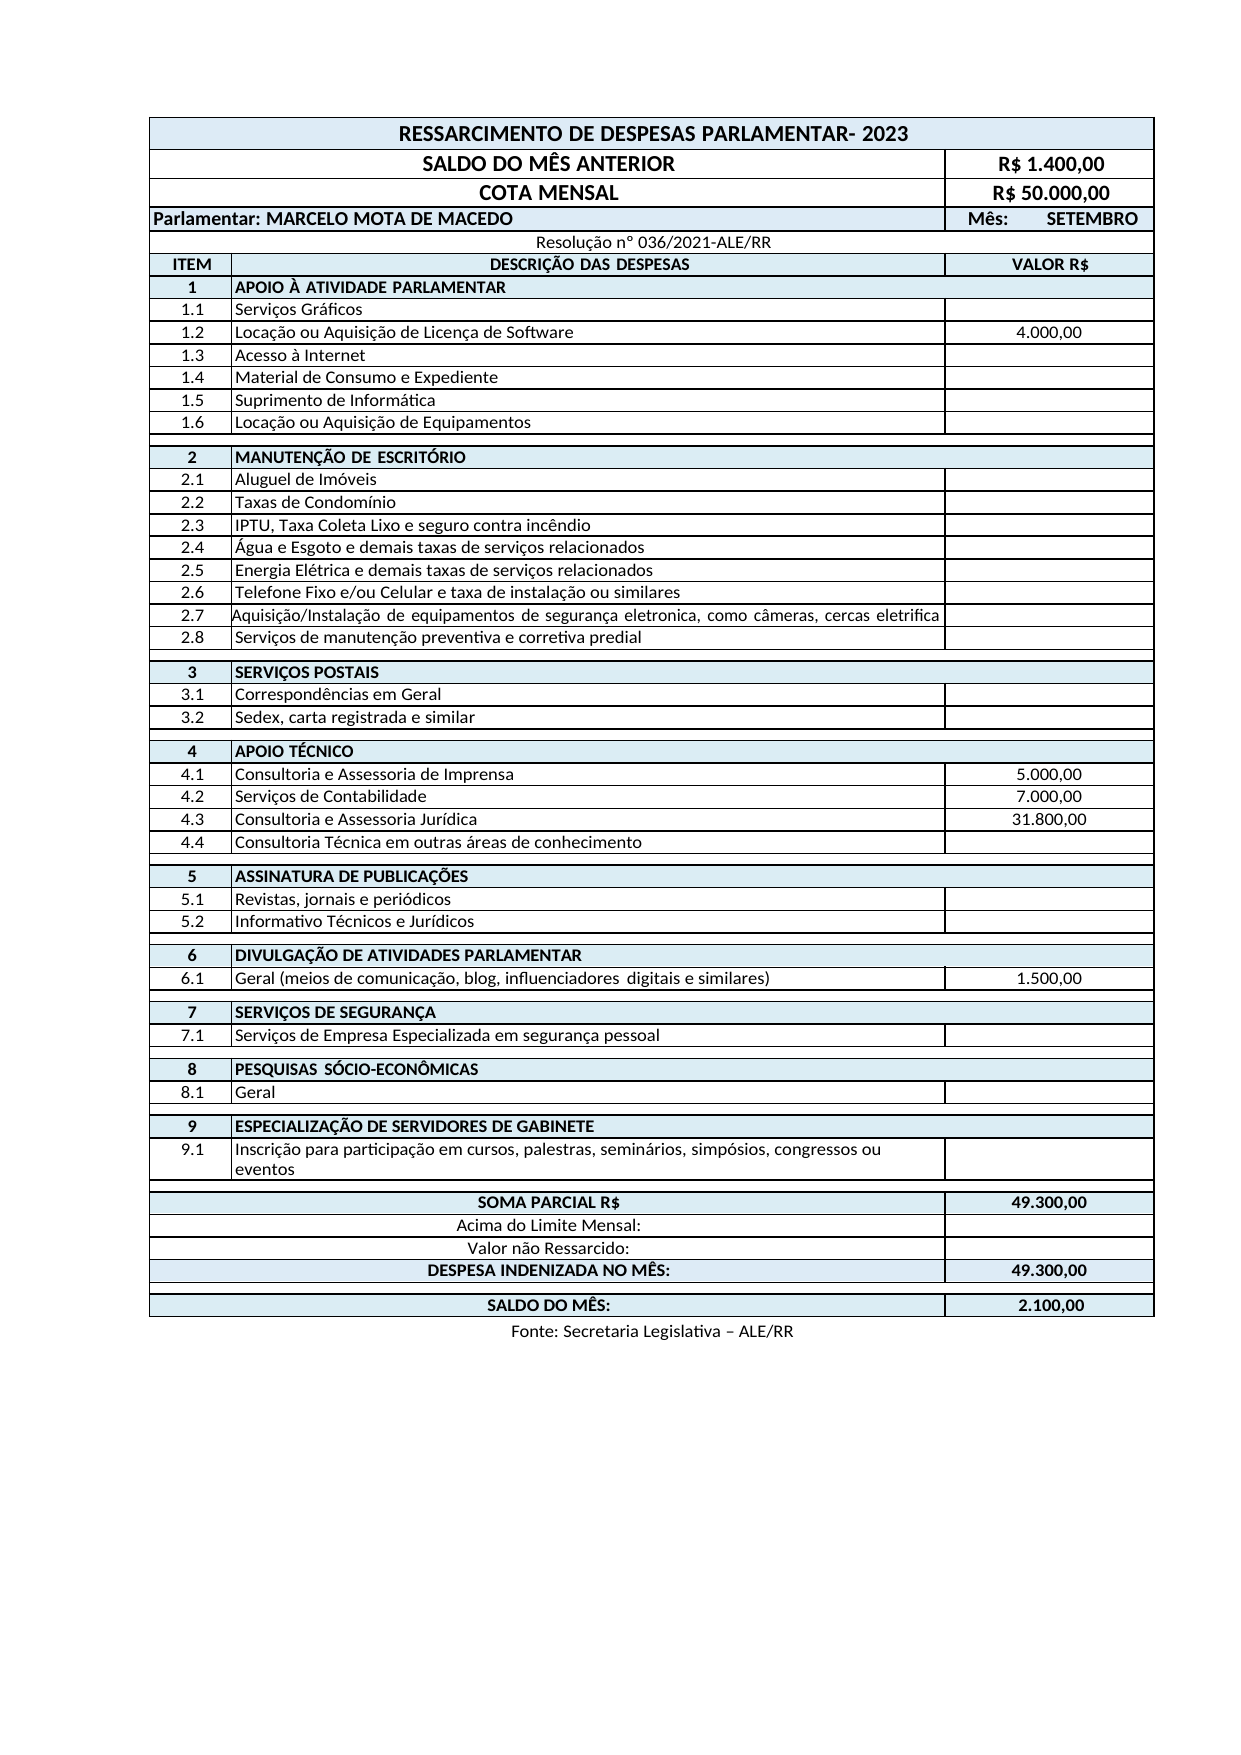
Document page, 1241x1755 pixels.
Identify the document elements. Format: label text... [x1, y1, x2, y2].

table_cell DIVULGAÇÃO DE ATIVIDADES PARLAMENTAR [232, 945, 1153, 966]
table_cell Sedex, carta registrada e similar [232, 707, 944, 728]
table_cell Água e Esgoto e demais taxas de serviços relacionados [232, 537, 944, 558]
table_cell Geral (meios de comunicação, blog, influenciadores digitais e similares) [232, 968, 944, 989]
table_cell Material de Consumo e Expediente [232, 367, 944, 388]
table_cell SALDO DO MÊS ANTERIOR [150, 150, 944, 177]
table_cell 4.3 [150, 809, 231, 830]
table_cell [150, 730, 1153, 739]
table_cell Consultoria e Assessoria de Imprensa [232, 764, 944, 785]
table_cell [946, 367, 1153, 388]
table_cell 1.6 [150, 412, 231, 433]
table_cell 4 [150, 741, 231, 762]
table_cell [946, 345, 1153, 366]
table_cell 5.000,00 [946, 764, 1153, 785]
table_cell Serviços Gráficos [232, 299, 944, 320]
table_cell Taxas de Condomínio [232, 492, 944, 513]
table_cell Aluguel de Imóveis [232, 469, 944, 490]
table_cell 2.2 [150, 492, 231, 513]
table_cell Energia Elétrica e demais taxas de serviços relacionados [232, 560, 944, 581]
table_cell 5.1 [150, 888, 231, 909]
table_cell 8 [150, 1059, 231, 1080]
table_cell [150, 934, 1153, 944]
table_cell [946, 390, 1153, 411]
table_cell DESCRIÇÃO DAS DESPESAS [232, 254, 944, 275]
table_cell [946, 515, 1153, 535]
table_cell [946, 469, 1153, 490]
table_cell 7 [150, 1002, 231, 1023]
table_cell [946, 1238, 1153, 1259]
table_cell DESPESA INDENIZADA NO MÊS: [150, 1260, 944, 1281]
table_cell [946, 888, 1153, 909]
table_cell 9 [150, 1116, 231, 1137]
table_cell 3.2 [150, 707, 231, 728]
table_cell Locação ou Aquisição de Equipamentos [232, 412, 944, 433]
table_cell Acima do Limite Mensal: [150, 1215, 944, 1236]
table_cell 7.1 [150, 1025, 231, 1046]
table_cell [150, 1283, 1153, 1293]
table_cell [946, 582, 1153, 603]
table_cell Locação ou Aquisição de Licença de Software [232, 322, 944, 343]
table_cell 1.500,00 [946, 968, 1153, 989]
table_cell COTA MENSAL [150, 179, 944, 206]
table_cell APOIO À ATIVIDADE PARLAMENTAR [232, 277, 1153, 298]
table_cell Correspondências em Geral [232, 684, 944, 705]
table_cell Mês: SETEMBRO [946, 208, 1153, 230]
table_cell 5.2 [150, 911, 231, 932]
table_cell 6 [150, 945, 231, 966]
table_cell [946, 412, 1153, 433]
table_cell Consultoria Técnica em outras áreas de conhecimento [232, 832, 944, 853]
table_cell [150, 1181, 1153, 1191]
table_cell ITEM [150, 254, 231, 275]
table_cell SALDO DO MÊS: [150, 1295, 944, 1316]
table_cell Informativo Técnicos e Jurídicos [232, 911, 944, 932]
table_cell [946, 627, 1153, 648]
table_cell 49.300,00 [946, 1260, 1153, 1281]
table_cell [946, 1139, 1153, 1179]
table_cell 4.1 [150, 764, 231, 785]
table_cell 4.2 [150, 786, 231, 807]
table_cell IPTU, Taxa Coleta Lixo e seguro contra incêndio [232, 515, 944, 535]
table_cell [946, 492, 1153, 513]
table_cell Resolução nº 036/2021-ALE/RR [150, 232, 1153, 252]
table_cell 1.5 [150, 390, 231, 411]
table_cell 2.1 [150, 469, 231, 490]
table_cell R$ 1.400,00 [946, 150, 1153, 177]
table_cell 1.4 [150, 367, 231, 388]
table_cell 6.1 [150, 968, 231, 989]
table_cell 4.4 [150, 832, 231, 853]
table_cell [946, 684, 1153, 705]
table_cell [946, 707, 1153, 728]
table_cell 3 [150, 662, 231, 683]
table_header RESSARCIMENTO DE DESPESAS PARLAMENTAR- 2023 [150, 118, 1153, 149]
table_cell [946, 605, 1153, 626]
table_cell VALOR R$ [946, 254, 1153, 275]
table_cell [946, 1025, 1153, 1046]
table_cell [150, 650, 1153, 660]
table_cell 7.000,00 [946, 786, 1153, 807]
table_cell ASSINATURA DE PUBLICAÇÕES [232, 866, 1153, 887]
table_cell SERVIÇOS DE SEGURANÇA [232, 1002, 1153, 1023]
table_cell Serviços de manutenção preventiva e corretiva predial [232, 627, 944, 648]
table_cell R$ 50.000,00 [946, 179, 1153, 206]
table_cell [946, 537, 1153, 558]
table_cell [946, 911, 1153, 932]
table_cell 9.1 [150, 1139, 231, 1179]
table_cell Revistas, jornais e periódicos [232, 888, 944, 909]
table_cell Inscrição para participação em cursos, palestras, seminários, simpósios, congressos ou eventos [232, 1139, 944, 1179]
table_cell Valor não Ressarcido: [150, 1238, 944, 1259]
table_cell 2.3 [150, 515, 231, 535]
table_cell 8.1 [150, 1082, 231, 1103]
table_cell ESPECIALIZAÇÃO DE SERVIDORES DE GABINETE [232, 1116, 1153, 1137]
table_cell 2.5 [150, 560, 231, 581]
table_cell 1.1 [150, 299, 231, 320]
table_cell 2.6 [150, 582, 231, 603]
table_cell 2.100,00 [946, 1295, 1153, 1316]
table_cell [946, 1082, 1153, 1103]
table_cell Serviços de Empresa Especializada em segurança pessoal [232, 1025, 944, 1046]
table_cell [150, 854, 1153, 864]
table_cell [150, 1104, 1153, 1114]
table_cell 31.800,00 [946, 809, 1153, 830]
table_cell 2.4 [150, 537, 231, 558]
table_cell SOMA PARCIAL R$ [150, 1193, 944, 1213]
table_cell Acesso à Internet [232, 345, 944, 366]
table_cell [150, 991, 1153, 1001]
table_cell [946, 832, 1153, 853]
table_cell 1 [150, 277, 231, 298]
table_cell [946, 1215, 1153, 1236]
table_cell 2 [150, 447, 231, 468]
table_cell MANUTENÇÃO DE ESCRITÓRIO [232, 447, 1153, 468]
table_cell Geral [232, 1082, 944, 1103]
text Fonte: Secretaria Legislativa – ALE/RR [510, 1320, 794, 1342]
table_cell 2.7 [150, 605, 231, 626]
table_cell 3.1 [150, 684, 231, 705]
table_cell Suprimento de Informática [232, 390, 944, 411]
table_cell 49.300,00 [946, 1193, 1153, 1213]
table_cell [946, 299, 1153, 320]
table_cell Aquisição/Instalação de equipamentos de segurança eletronica, como câmeras, cercas eletrifica [232, 605, 944, 626]
table_cell Telefone Fixo e/ou Celular e taxa de instalação ou similares [232, 582, 944, 603]
table_cell 1.3 [150, 345, 231, 366]
table_cell 4.000,00 [946, 322, 1153, 343]
table_cell PESQUISAS SÓCIO-ECONÔMICAS [232, 1059, 1153, 1080]
table_cell SERVIÇOS POSTAIS [232, 662, 1153, 683]
table_cell [150, 1047, 1153, 1057]
table_cell Serviços de Contabilidade [232, 786, 944, 807]
table_cell 2.8 [150, 627, 231, 648]
table_cell [946, 560, 1153, 581]
table_cell 5 [150, 866, 231, 887]
table_cell APOIO TÉCNICO [232, 741, 1153, 762]
table_cell [150, 435, 1153, 445]
table_cell Consultoria e Assessoria Jurídica [232, 809, 944, 830]
table_cell 1.2 [150, 322, 231, 343]
table_cell Parlamentar: MARCELO MOTA DE MACEDO [150, 208, 944, 230]
